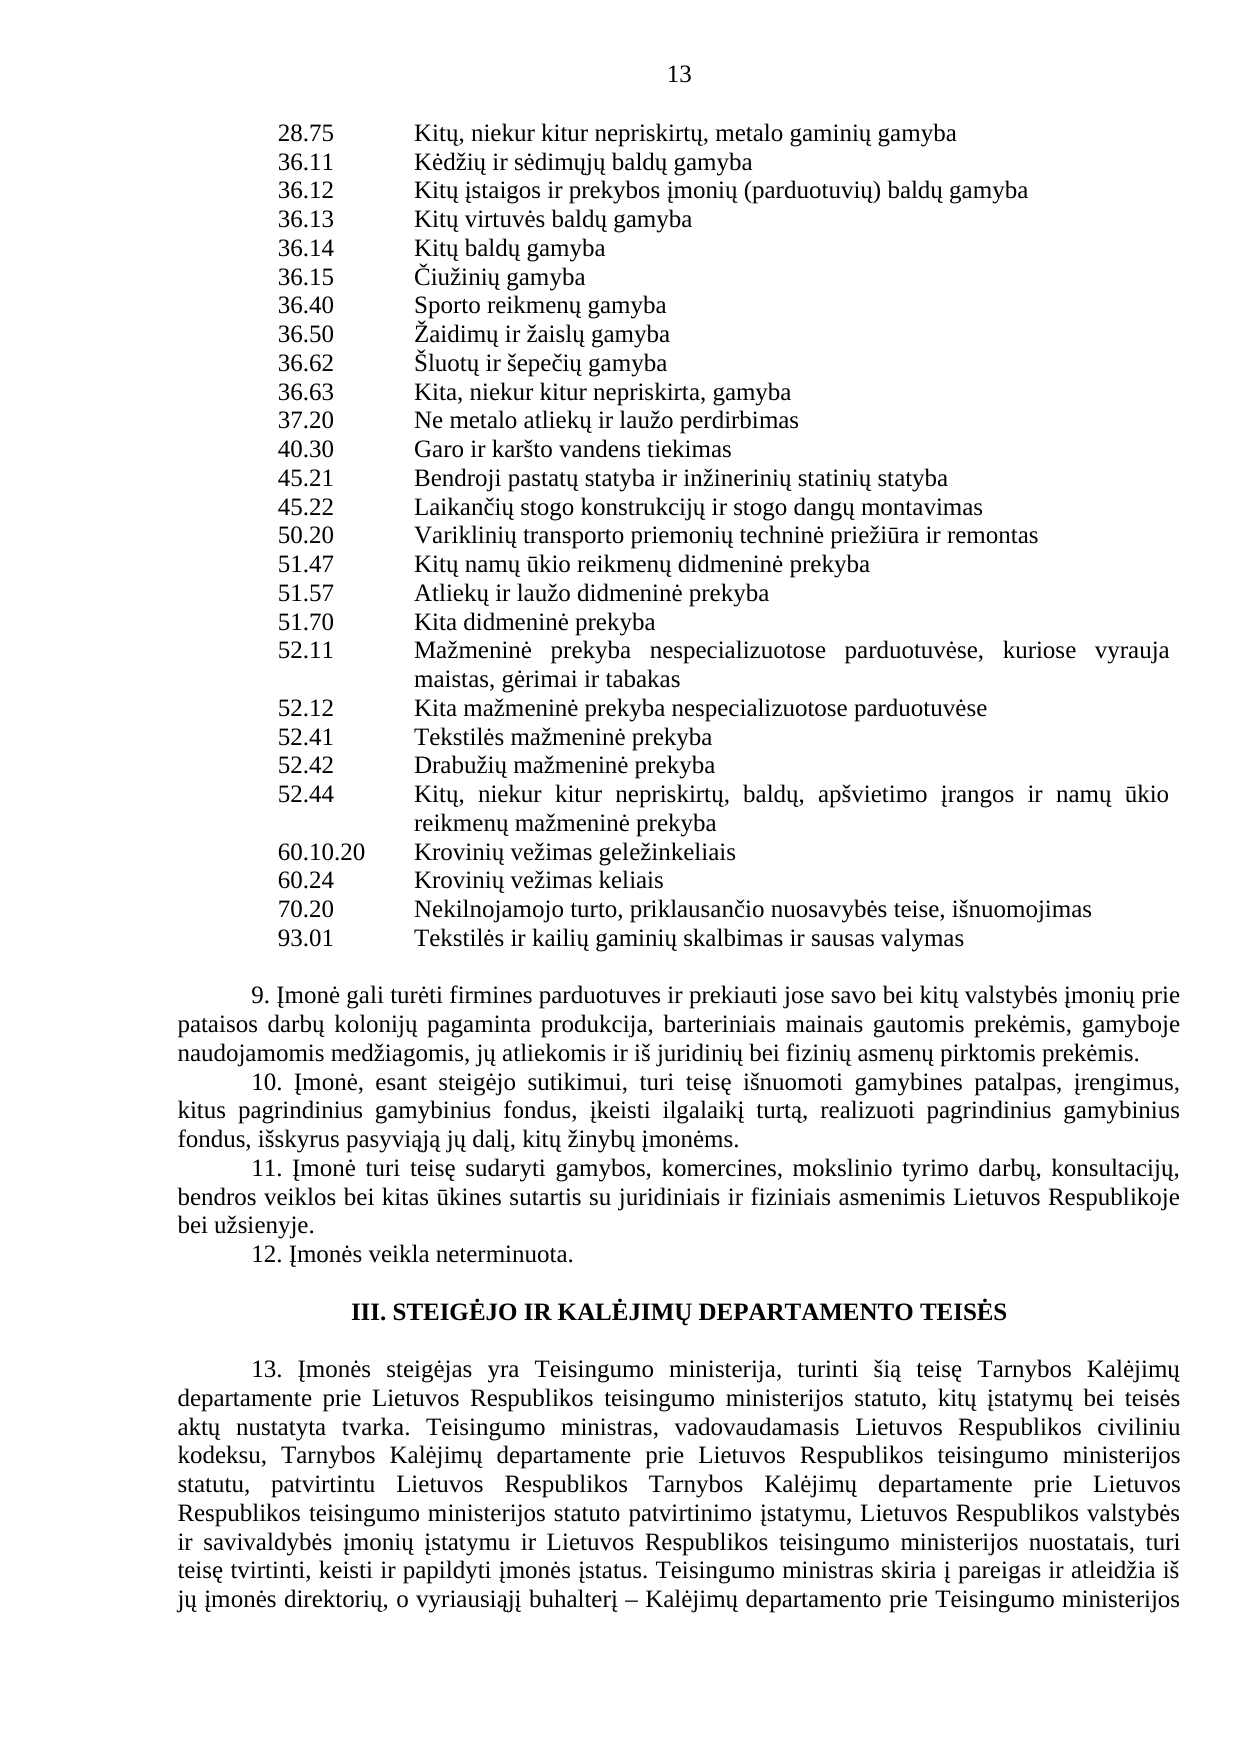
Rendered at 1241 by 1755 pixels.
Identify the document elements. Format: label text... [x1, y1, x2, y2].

table_cell Tekstilės mažmeninė prekyba [403, 722, 1181, 751]
table_cell Krovinių vežimas keliais [403, 866, 1181, 894]
text 13. Įmonės steigėjas yra Teisingumo ministerija, turinti šią teisę Tarnybos Kalėjimų departamente prie Lietuvos Respublikos teisingumo ministerijos statuto, kitų įstatymų bei teisės aktų nustatyta tvarka. Teisingumo ministras, vadovaudamasis Lietuvos Respublikos civiliniu kodeksu, Tarnybos Kalėjimų departamente prie Lietuvos Respublikos teisingumo ministerijos statutu, patvirtintu Lietuvos Respublikos Tarnybos Kalėjimų departamente prie Lietuvos Respublikos teisingumo ministerijos statuto patvirtinimo įstatymu, Lietuvos Respublikos valstybės ir savivaldybės įmonių įstatymu ir Lietuvos Respublikos teisingumo ministerijos nuostatais, turi teisę tvirtinti, keisti ir papildyti įmonės įstatus. Teisingumo ministras skiria į pareigas ir atleidžia iš jų įmonės direktorių, o vyriausiąjį buhalterį – Kalėjimų departamento prie Teisingumo ministerijos [177, 1354, 1181, 1613]
table_cell Kitų, niekur kitur nepriskirtų, baldų, apšvietimo įrangos ir namų ūkio reikmenų mažmeninė prekyba [403, 779, 1181, 837]
table_cell 36.40 [266, 291, 403, 319]
table_cell 36.50 [266, 319, 403, 348]
table_cell 36.13 [266, 204, 403, 233]
table_cell Laikančių stogo konstrukcijų ir stogo dangų montavimas [403, 492, 1181, 521]
table_cell 52.11 [266, 636, 403, 693]
table_cell Nekilnojamojo turto, priklausančio nuosavybės teise, išnuomojimas [403, 894, 1181, 923]
table_cell Kita, niekur kitur nepriskirta, gamyba [403, 377, 1181, 406]
table_cell Sporto reikmenų gamyba [403, 291, 1181, 319]
table_cell 52.41 [266, 722, 403, 751]
text 10. Įmonė, esant steigėjo sutikimui, turi teisę išnuomoti gamybines patalpas, įrengimus, kitus pagrindinius gamybinius fondus, įkeisti ilgalaikį turtą, realizuoti pagrindinius gamybinius fondus, išskyrus pasyviąją jų dalį, kitų žinybų įmonėms. [177, 1067, 1181, 1153]
text 12. Įmonės veikla neterminuota. [177, 1239, 1181, 1268]
table_cell 28.75 [266, 118, 403, 147]
table_cell Atliekų ir laužo didmeninė prekyba [403, 578, 1181, 607]
table_cell Kėdžių ir sėdimųjų baldų gamyba [403, 147, 1181, 176]
table_cell 45.22 [266, 492, 403, 521]
table_cell 51.47 [266, 549, 403, 578]
table_cell 37.20 [266, 406, 403, 434]
table_cell Kitų virtuvės baldų gamyba [403, 204, 1181, 233]
table_cell 36.63 [266, 377, 403, 406]
text 9. Įmonė gali turėti firmines parduotuves ir prekiauti jose savo bei kitų valstybės įmonių prie pataisos darbų kolonijų pagaminta produkcija, barteriniais mainais gautomis prekėmis, gamyboje naudojamomis medžiagomis, jų atliekomis ir iš juridinių bei fizinių asmenų pirktomis prekėmis. [177, 981, 1181, 1067]
table_cell 36.62 [266, 348, 403, 377]
table_cell 51.70 [266, 607, 403, 636]
table_cell Čiužinių gamyba [403, 262, 1181, 291]
table_cell Mažmeninė prekyba nespecializuotose parduotuvėse, kuriose vyrauja maistas, gėrimai ir tabakas [403, 636, 1181, 693]
table_cell 52.44 [266, 779, 403, 837]
table_cell Variklinių transporto priemonių techninė priežiūra ir remontas [403, 521, 1181, 549]
table_cell 52.12 [266, 693, 403, 722]
table_cell Bendroji pastatų statyba ir inžinerinių statinių statyba [403, 463, 1181, 492]
table_cell Ne metalo atliekų ir laužo perdirbimas [403, 406, 1181, 434]
table_cell 36.11 [266, 147, 403, 176]
table_cell Kitų baldų gamyba [403, 233, 1181, 262]
table_cell 60.10.20 [266, 837, 403, 866]
table_cell Žaidimų ir žaislų gamyba [403, 319, 1181, 348]
table_cell Garo ir karšto vandens tiekimas [403, 434, 1181, 463]
table_cell Šluotų ir šepečių gamyba [403, 348, 1181, 377]
table_cell Krovinių vežimas geležinkeliais [403, 837, 1181, 866]
table_cell Tekstilės ir kailių gaminių skalbimas ir sausas valymas [403, 923, 1181, 952]
table_cell Kitų namų ūkio reikmenų didmeninė prekyba [403, 549, 1181, 578]
table_cell Kita didmeninė prekyba [403, 607, 1181, 636]
text III. STEIGĖJO IR KALĖJIMŲ DEPARTAMENTO TEISĖS [177, 1297, 1181, 1326]
table_cell 70.20 [266, 894, 403, 923]
table_cell 52.42 [266, 751, 403, 779]
table_cell Kitų, niekur kitur nepriskirtų, metalo gaminių gamyba [403, 118, 1181, 147]
table_cell 50.20 [266, 521, 403, 549]
table_cell 45.21 [266, 463, 403, 492]
table_cell 36.14 [266, 233, 403, 262]
table_cell Kita mažmeninė prekyba nespecializuotose parduotuvėse [403, 693, 1181, 722]
table_cell 40.30 [266, 434, 403, 463]
table_cell 36.15 [266, 262, 403, 291]
text 11. Įmonė turi teisę sudaryti gamybos, komercines, mokslinio tyrimo darbų, konsultacijų, bendros veiklos bei kitas ūkines sutartis su juridiniais ir fiziniais asmenimis Lietuvos Respublikoje bei užsienyje. [177, 1153, 1181, 1239]
table_cell 60.24 [266, 866, 403, 894]
table_cell Drabužių mažmeninė prekyba [403, 751, 1181, 779]
table_cell Kitų įstaigos ir prekybos įmonių (parduotuvių) baldų gamyba [403, 176, 1181, 204]
table_cell 36.12 [266, 176, 403, 204]
table_cell 93.01 [266, 923, 403, 952]
table_cell 51.57 [266, 578, 403, 607]
